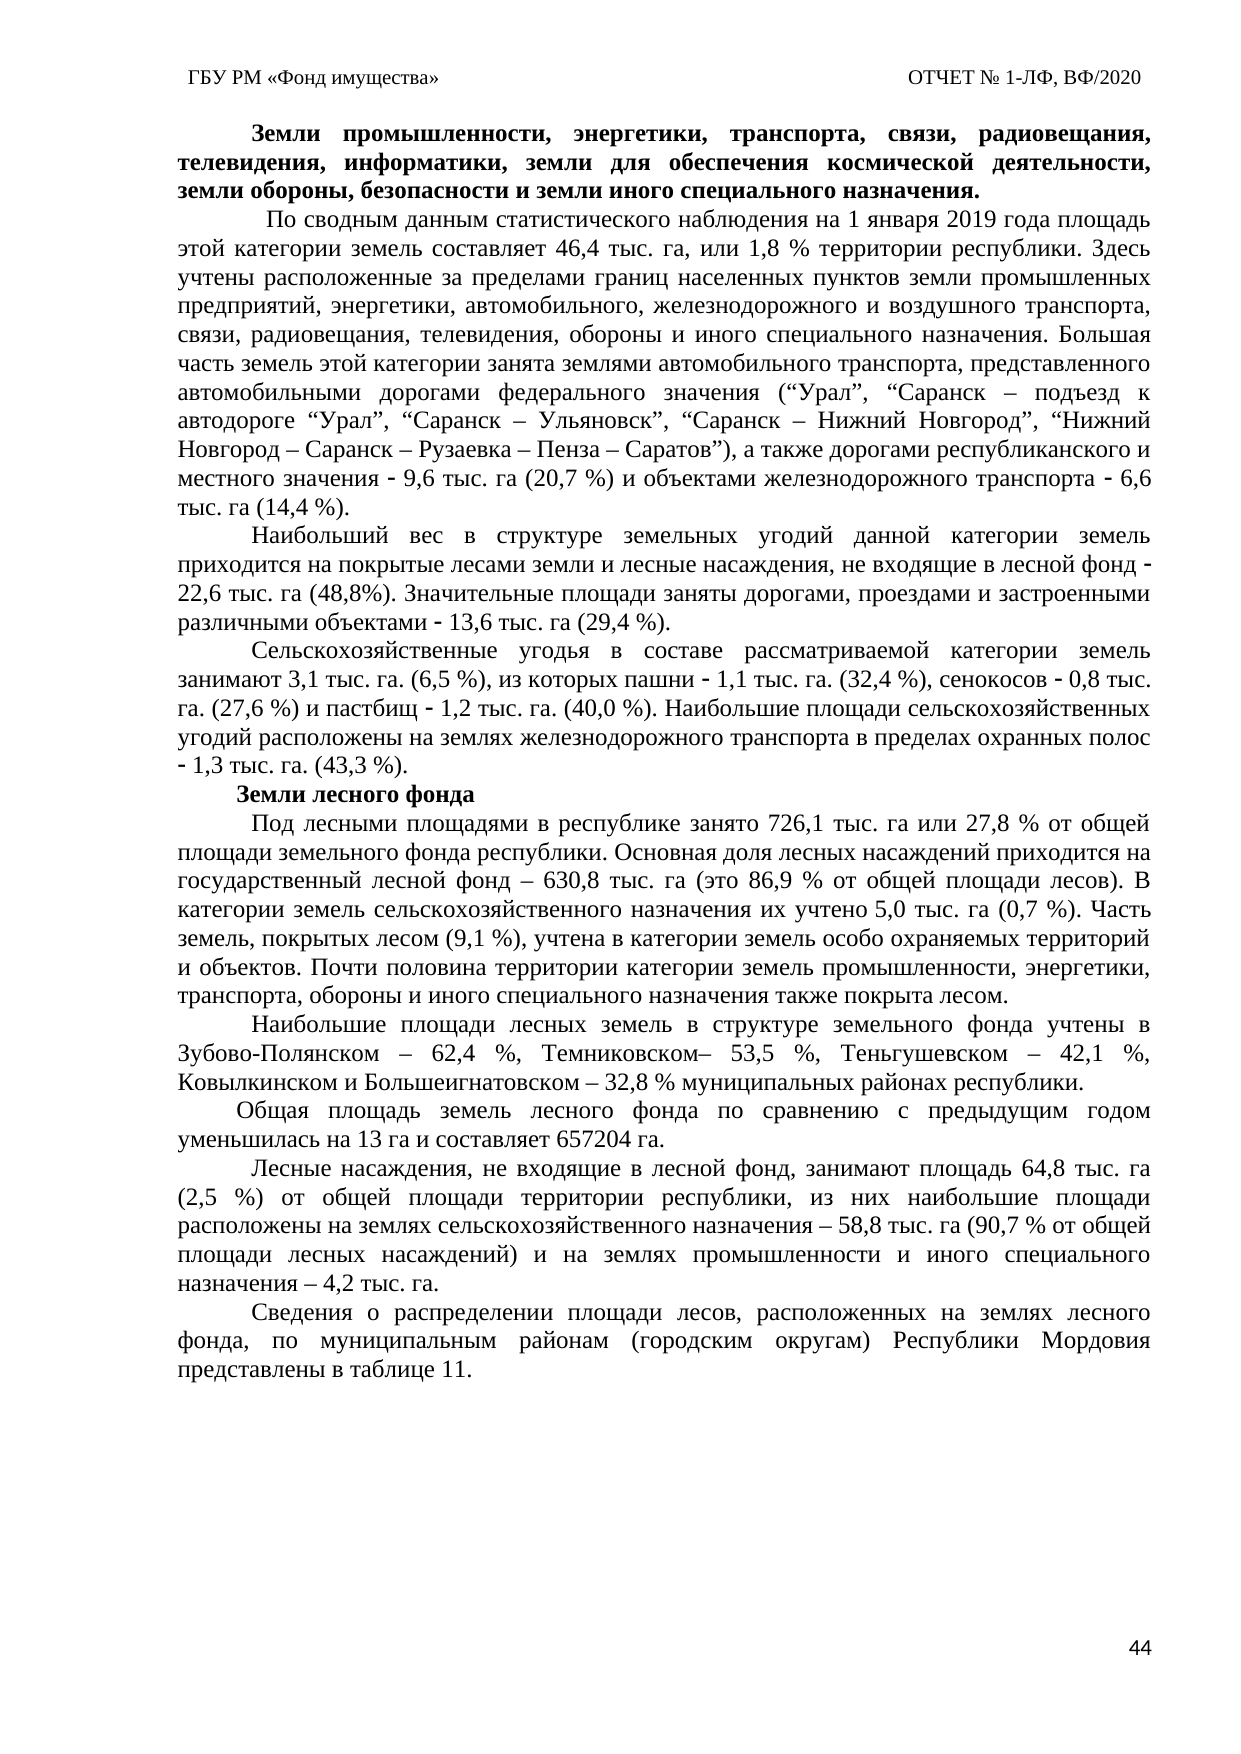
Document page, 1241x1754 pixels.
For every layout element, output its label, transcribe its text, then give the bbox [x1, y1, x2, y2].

text Под лесными площадями в республике занято 726,1 тыс. га или 27,8 % от общей площади земельного фонда республики. Основная доля лесных насаждений приходится на государственный лесной фонд – 630,8 тыс. га (это 86,9 % от общей площади лесов). В категории земель сельскохозяйственного назначения их учтено 5,0 тыс. га (0,7 %). Часть земель, покрытых лесом (9,1 %), учтена в категории земель особо охраняемых территорий и объектов. Почти половина территории категории земель промышленности, энергетики, транспорта, обороны и иного специального назначения также покрыта лесом. [177, 808, 1152, 1009]
text Земли лесного фонда [177, 779, 1152, 808]
text Лесные насаждения, не входящие в лесной фонд, занимают площадь 64,8 тыс. га (2,5 %) от общей площади территории республики, из них наибольшие площади расположены на землях сельскохозяйственного назначения – 58,8 тыс. га (90,7 % от общей площади лесных насаждений) и на землях промышленности и иного специального назначения – 4,2 тыс. га. [177, 1153, 1152, 1297]
text Наибольшие площади лесных земель в структуре земельного фонда учтены в Зубово-Полянском – 62,4 %, Темниковском– 53,5 %, Теньгушевском – 42,1 %, Ковылкинском и Большеигнатовском – 32,8 % муниципальных районах республики. [177, 1009, 1152, 1096]
text Сельскохозяйственные угодья в составе рассматриваемой категории земель занимают 3,1 тыс. га. (6,5 %), из которых пашни  1,1 тыс. га. (32,4 %), сенокосов  0,8 тыс. га. (27,6 %) и пастбищ  1,2 тыс. га. (40,0 %). Наибольшие площади сельскохозяйственных угодий расположены на землях железнодорожного транспорта в пределах охранных полос  1,3 тыс. га. (43,3 %). [177, 636, 1152, 779]
text Наибольший вес в структуре земельных угодий данной категории земель приходится на покрытые лесами земли и лесные насаждения, не входящие в лесной фонд  22,6 тыс. га (48,8%). Значительные площади заняты дорогами, проездами и застроенными различными объектами  13,6 тыс. га (29,4 %). [177, 521, 1152, 636]
text Сведения о распределении площади лесов, расположенных на землях лесного фонда, по муниципальным районам (городским округам) Республики Мордовия представлены в таблице 11. [177, 1297, 1152, 1383]
text Общая площадь земель лесного фонда по сравнению с предыдущим годом уменьшилась на 13 га и составляет 657204 га. [177, 1096, 1152, 1153]
text Земли промышленности, энергетики, транспорта, связи, радиовещания, телевидения, информатики, земли для обеспечения космической деятельности, земли обороны, безопасности и земли иного специального назначения. [177, 118, 1152, 204]
text По сводным данным статистического наблюдения на 1 января 2019 года площадь этой категории земель составляет 46,4 тыс. га, или 1,8 % территории республики. Здесь учтены расположенные за пределами границ населенных пунктов земли промышленных предприятий, энергетики, автомобильного, железнодорожного и воздушного транспорта, связи, радиовещания, телевидения, обороны и иного специального назначения. Большая часть земель этой категории занята землями автомобильного транспорта, представленного автомобильными дорогами федерального значения (“Урал”, “Саранск – подъезд к автодороге “Урал”, “Саранск – Ульяновск”, “Саранск – Нижний Новгород”, “Нижний Новгород – Саранск – Рузаевка – Пенза – Саратов”), а также дорогами республиканского и местного значения  9,6 тыс. га (20,7 %) и объектами железнодорожного транспорта  6,6 тыс. га (14,4 %). [177, 204, 1152, 521]
